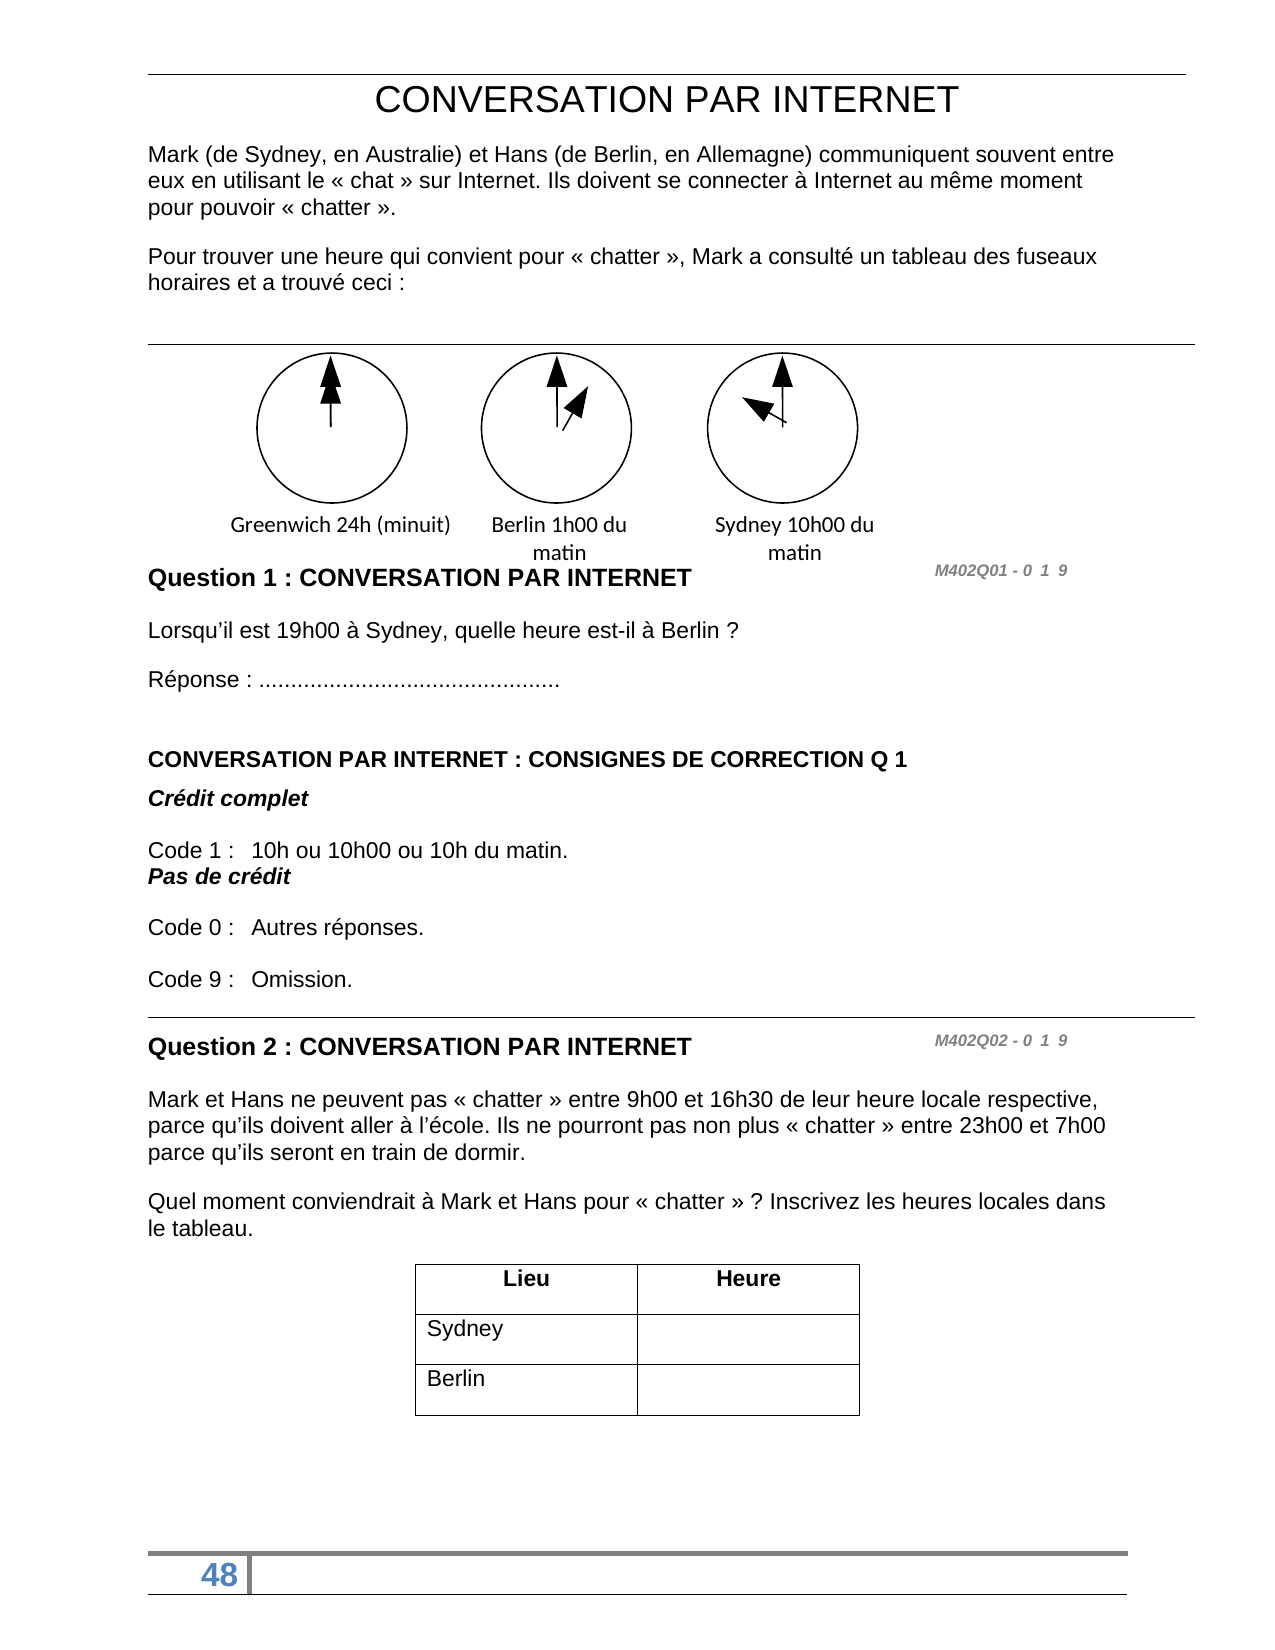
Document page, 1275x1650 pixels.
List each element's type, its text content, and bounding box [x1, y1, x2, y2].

subtitle CONVERSATION PAR INTERNET [148, 75, 1186, 120]
text Lorsqu’il est 19h00 à Sydney, quelle heure est-il à Berlin ? [148, 617, 1127, 643]
text CONVERSATION PAR INTERNET : CONSIGNES DE CORRECTION q 1 [148, 746, 1127, 773]
table_cell Berlin [416, 1365, 637, 1415]
text Mark (de Sydney, en Australie) et Hans (de Berlin, en Allemagne) communiquent souvent entre eux en utilisant le « chat » sur Internet. Ils doivent se connecter à Internet au même moment pour pouvoir « chatter ». [148, 141, 1127, 220]
text Pas de crédit [148, 863, 1127, 889]
text Code 0 : Autres réponses. [148, 914, 1127, 941]
table_cell [638, 1315, 859, 1364]
text Code 9 : Omission. [148, 966, 1127, 992]
text Crédit complet [148, 785, 1127, 812]
text Code 1 : 10h ou 10h00 ou 10h du matin. [148, 837, 1127, 863]
text Mark et Hans ne peuvent pas « chatter » entre 9h00 et 16h30 de leur heure locale respective, parce qu’ils doivent aller à l’école. Ils ne pourront pas non plus « chatter » entre 23h00 et 7h00 parce qu’ils seront en train de dormir. [148, 1086, 1127, 1165]
table_header Lieu [416, 1265, 637, 1314]
text Quel moment conviendrait à Mark et Hans pour « chatter » ? Inscrivez les heures locales dans le tableau. [148, 1188, 1127, 1241]
text Réponse : [148, 666, 1118, 692]
subtitle Question 1 : CONVERSATION PAR INTERNET M402Q01 - 019 [148, 345, 1195, 592]
table_cell [638, 1365, 859, 1415]
table_cell Sydney [416, 1315, 637, 1364]
subtitle Question 2 : CONVERSATION PAR INTERNET M402Q02 - 019 [148, 1018, 1195, 1061]
text Pour trouver une heure qui convient pour « chatter », Mark a consulté un tableau des fuseaux horaires et a trouvé ceci : [148, 243, 1127, 296]
table_header Heure [638, 1265, 859, 1314]
